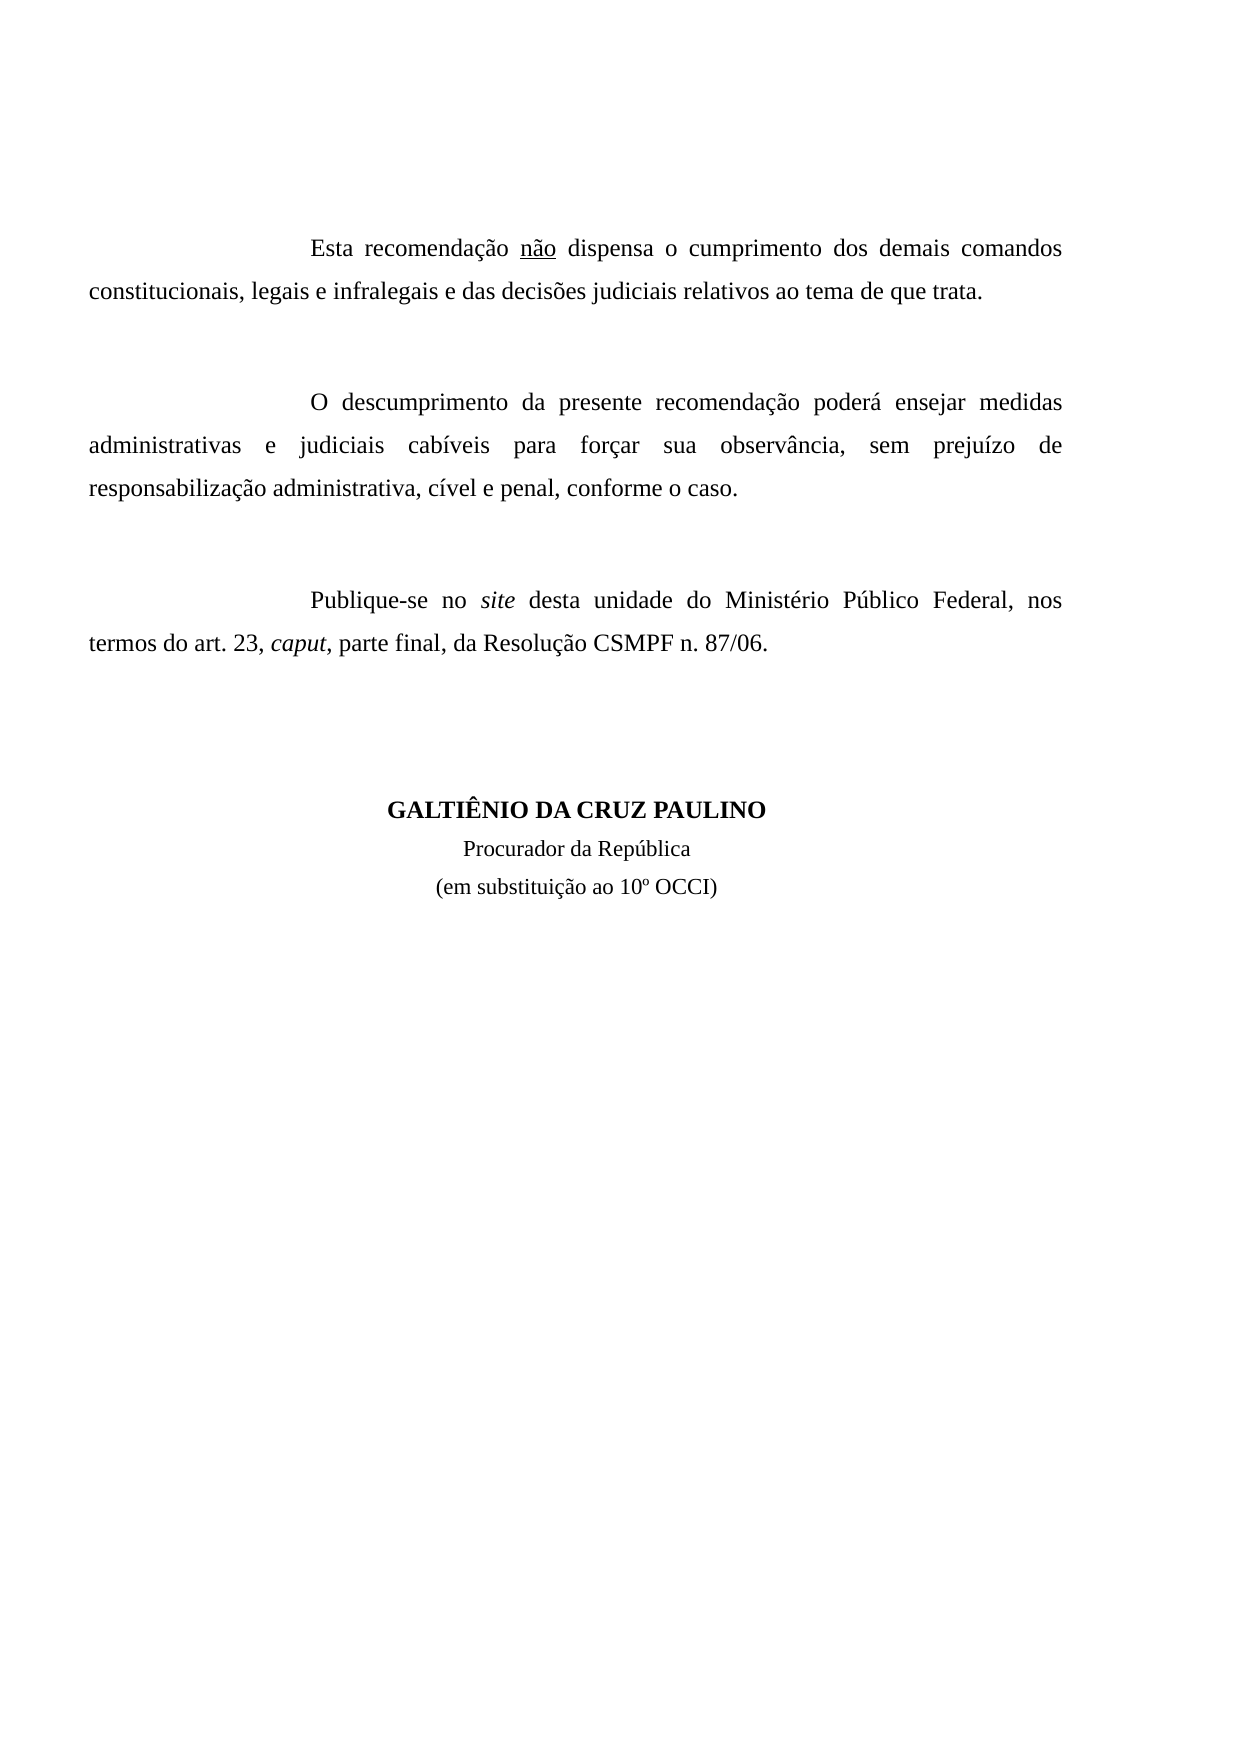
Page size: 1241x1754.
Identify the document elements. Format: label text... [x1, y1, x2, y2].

text (em substituição ao 10º OCCI) [89, 873, 1063, 900]
text Publique-se no site desta unidade do Ministério Público Federal, nos termos do art. 23, caput, parte final, da Resolução CSMPF n. 87/06. [89, 585, 1063, 657]
text Procurador da República [89, 835, 1063, 862]
text GALTIÊNIO DA CRUZ PAULINO [89, 795, 1063, 823]
text Esta recomendação não dispensa o cumprimento dos demais comandos constitucionais, legais e infralegais e das decisões judiciais relativos ao tema de que trata. [89, 233, 1063, 305]
text O descumprimento da presente recomendação poderá ensejar medidas administrativas e judiciais cabíveis para forçar sua observância, sem prejuízo de responsabilização administrativa, cível e penal, conforme o caso. [89, 387, 1063, 502]
